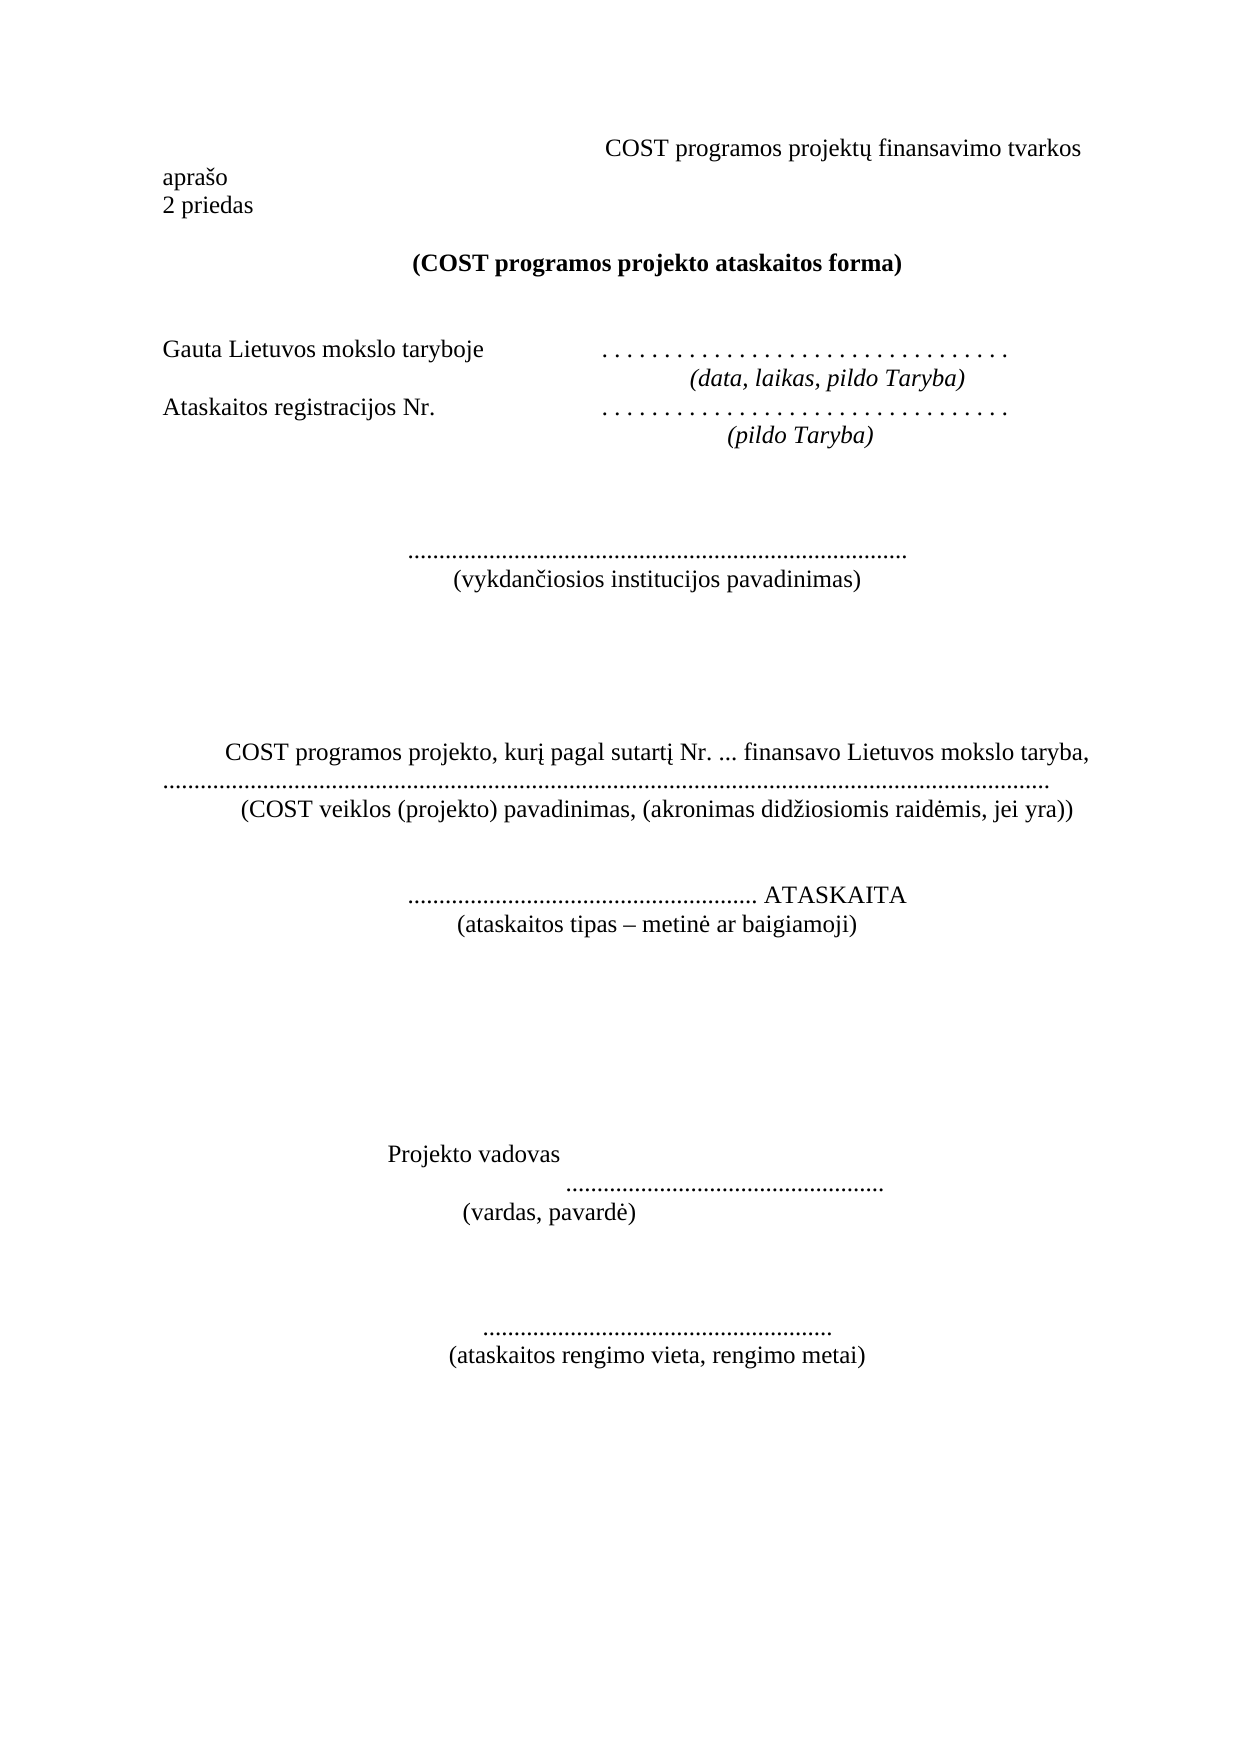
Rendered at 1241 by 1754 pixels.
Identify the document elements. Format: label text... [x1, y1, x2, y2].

text .............................................................................................................................................. [162, 765, 1152, 794]
text (COST veiklos (projekto) pavadinimas, (akronimas didžiosiomis raidėmis, jei yra)) [162, 794, 1152, 823]
text Gauta Lietuvos mokslo taryboje . . . . . . . . . . . . . . . . . . . . . . . . . . . . . . . . . [162, 334, 1152, 363]
text (vardas, pavardė) [162, 1197, 1152, 1225]
text COST programos projekto, kurį pagal sutartį Nr. ... finansavo Lietuvos mokslo taryba, [162, 737, 1152, 765]
text ........................................................ ATASKAITA [162, 880, 1152, 909]
text ........................................................ [162, 1312, 1152, 1340]
text COST programos projektų finansavimo tvarkos aprašo 2 priedas [162, 133, 1152, 219]
text ................................................................................ [162, 535, 1152, 564]
text (ataskaitos tipas – metinė ar baigiamoji) [162, 909, 1152, 938]
text (COST programos projekto ataskaitos forma) [162, 248, 1152, 277]
text Ataskaitos registracijos Nr. . . . . . . . . . . . . . . . . . . . . . . . . . . . . . . . . . [162, 392, 1152, 420]
text (vykdančiosios institucijos pavadinimas) [162, 564, 1152, 593]
text (data, laikas, pildo Taryba) [162, 363, 1152, 392]
text Projekto vadovas ................................................... [162, 1139, 1152, 1197]
text (pildo Taryba) [162, 420, 1152, 449]
text (ataskaitos rengimo vieta, rengimo metai) [162, 1340, 1152, 1369]
